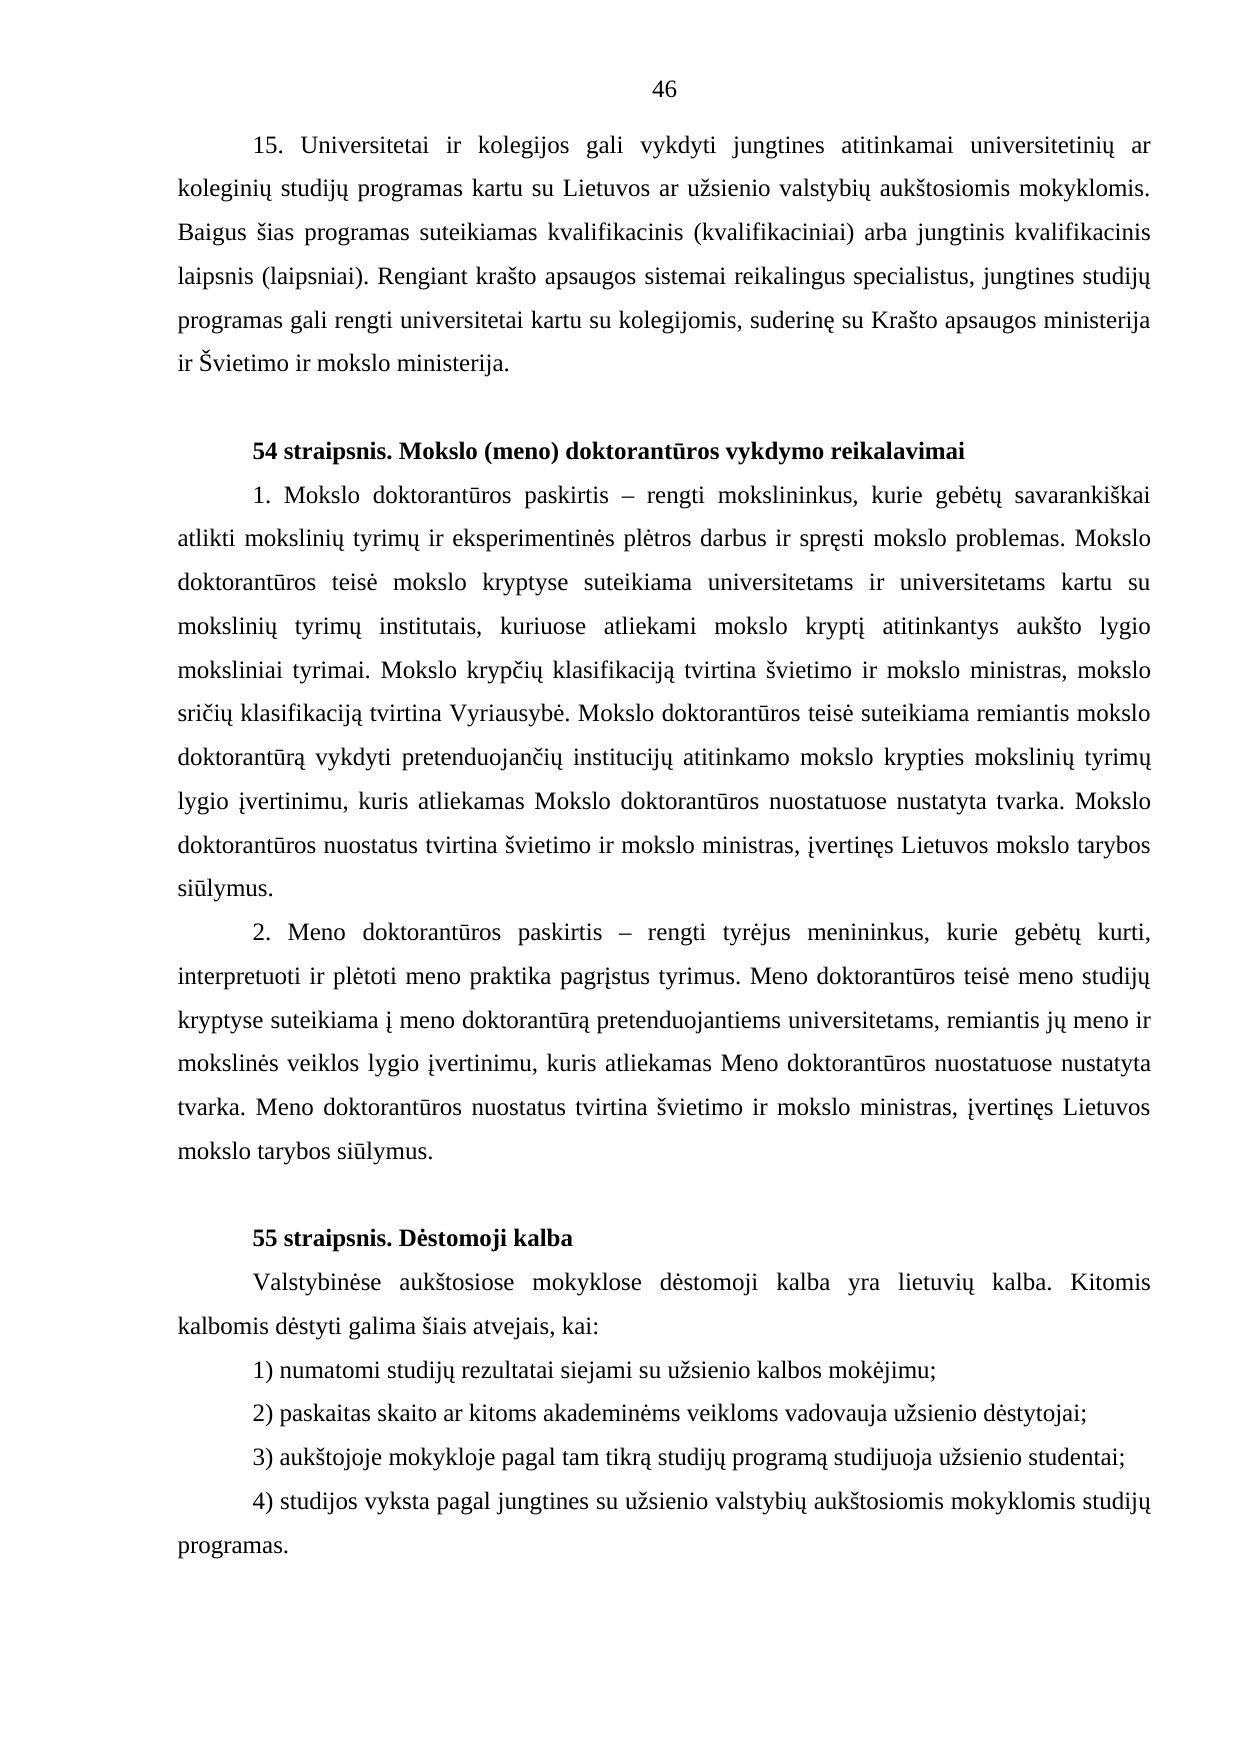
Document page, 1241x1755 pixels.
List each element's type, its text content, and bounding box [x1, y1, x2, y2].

text 2. Meno doktorantūros paskirtis – rengti tyrėjus menininkus, kurie gebėtų kurti, interpretuoti ir plėtoti meno praktika pagrįstus tyrimus. Meno doktorantūros teisė meno studijų kryptyse suteikiama į meno doktorantūrą pretenduojantiems universitetams, remiantis jų meno ir mokslinės veiklos lygio įvertinimu, kuris atliekamas Meno doktorantūros nuostatuose nustatyta tvarka. Meno doktorantūros nuostatus tvirtina švietimo ir mokslo ministras, įvertinęs Lietuvos mokslo tarybos siūlymus. [177, 906, 1152, 1168]
text 54 straipsnis. Mokslo (meno) doktorantūros vykdymo reikalavimai [177, 424, 1152, 468]
text 3) aukštojoje mokykloje pagal tam tikrą studijų programą studijuoja užsienio studentai; [177, 1431, 1152, 1474]
text 55 straipsnis. Dėstomoji kalba [177, 1212, 1152, 1256]
text 2) paskaitas skaito ar kitoms akademinėms veikloms vadovauja užsienio dėstytojai; [177, 1387, 1152, 1431]
text 1. Mokslo doktorantūros paskirtis – rengti mokslininkus, kurie gebėtų savarankiškai atlikti mokslinių tyrimų ir eksperimentinės plėtros darbus ir spręsti mokslo problemas. Mokslo doktorantūros teisė mokslo kryptyse suteikiama universitetams ir universitetams kartu su mokslinių tyrimų institutais, kuriuose atliekami mokslo kryptį atitinkantys aukšto lygio moksliniai tyrimai. Mokslo krypčių klasifikaciją tvirtina švietimo ir mokslo ministras, mokslo sričių klasifikaciją tvirtina Vyriausybė. Mokslo doktorantūros teisė suteikiama remiantis mokslo doktorantūrą vykdyti pretenduojančių institucijų atitinkamo mokslo krypties mokslinių tyrimų lygio įvertinimu, kuris atliekamas Mokslo doktorantūros nuostatuose nustatyta tvarka. Mokslo doktorantūros nuostatus tvirtina švietimo ir mokslo ministras, įvertinęs Lietuvos mokslo tarybos siūlymus. [177, 468, 1152, 906]
text Valstybinėse aukštosiose mokyklose dėstomoji kalba yra lietuvių kalba. Kitomis kalbomis dėstyti galima šiais atvejais, kai: [177, 1256, 1152, 1343]
text 15. Universitetai ir kolegijos gali vykdyti jungtines atitinkamai universitetinių ar koleginių studijų programas kartu su Lietuvos ar užsienio valstybių aukštosiomis mokyklomis. Baigus šias programas suteikiamas kvalifikacinis (kvalifikaciniai) arba jungtinis kvalifikacinis laipsnis (laipsniai). Rengiant krašto apsaugos sistemai reikalingus specialistus, jungtines studijų programas gali rengti universitetai kartu su kolegijomis, suderinę su Krašto apsaugos ministerija ir Švietimo ir mokslo ministerija. [177, 118, 1152, 381]
text 4) studijos vyksta pagal jungtines su užsienio valstybių aukštosiomis mokyklomis studijų programas. [177, 1474, 1152, 1562]
text 1) numatomi studijų rezultatai siejami su užsienio kalbos mokėjimu; [177, 1343, 1152, 1387]
